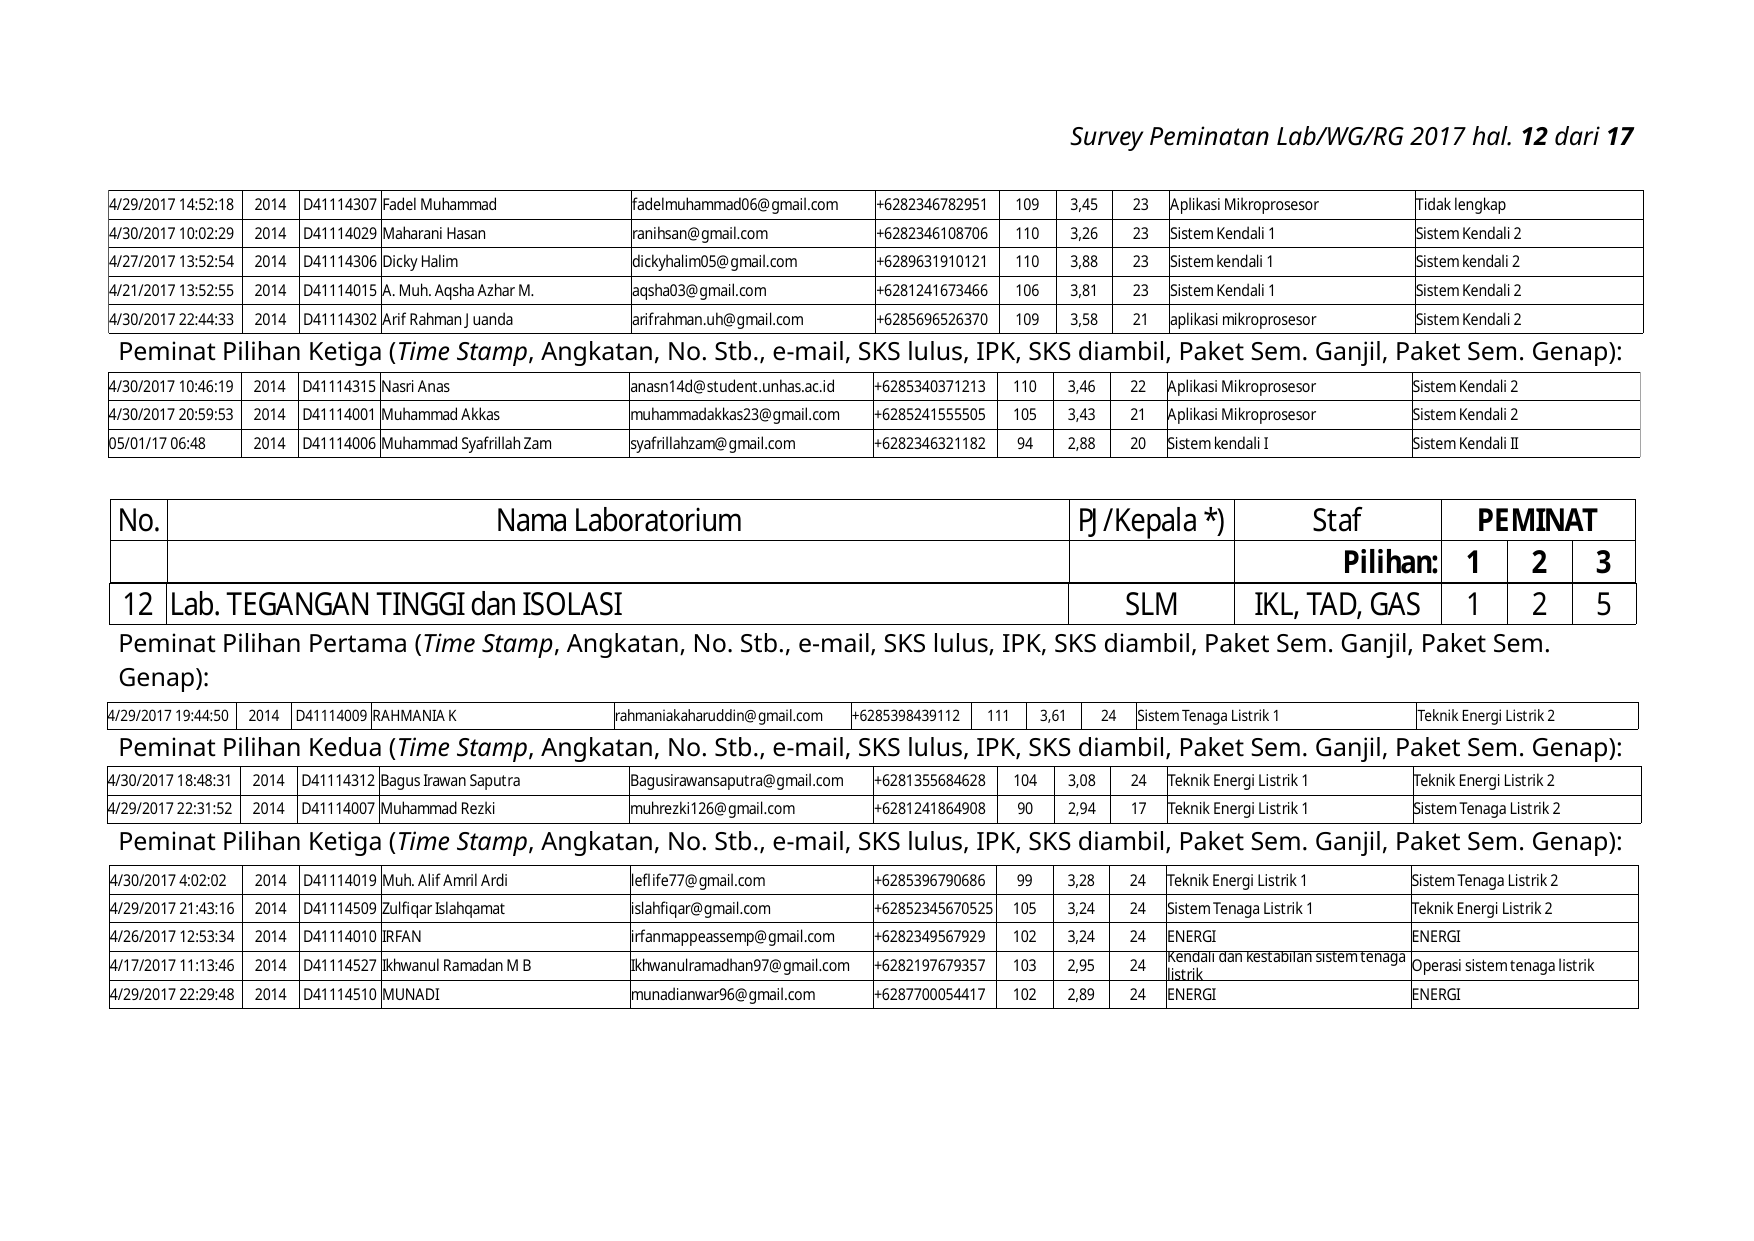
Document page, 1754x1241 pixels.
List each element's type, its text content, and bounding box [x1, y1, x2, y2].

text Peminat Pilihan Ketiga (Time Stamp, Angkatan, No. Stb., e-mail, SKS lulus, IPK, SKS diambil, Paket Sem. Ganjil, Paket Sem. Genap): [1170, 248, 1415, 276]
text Peminat Pilihan Ketiga (Time Stamp, Angkatan, No. Stb., e-mail, SKS lulus, IPK, SKS diambil, Paket Sem. Ganjil, Paket Sem. Genap): [118, 334, 1636, 368]
text Peminat Pilihan Pertama (Time Stamp, Angkatan, No. Stb., e-mail, SKS lulus, IPK, SKS diambil, Paket Sem. Ganjil, Paket Sem. Genap): [1508, 541, 1572, 582]
text Peminat Pilihan Ketiga (Time Stamp, Angkatan, No. Stb., e-mail, SKS lulus, IPK, SKS diambil, Paket Sem. Ganjil, Paket Sem. Genap): [380, 767, 629, 795]
text Peminat Pilihan Ketiga (Time Stamp, Angkatan, No. Stb., e-mail, SKS lulus, IPK, SKS diambil, Paket Sem. Ganjil, Paket Sem. Genap): [382, 220, 631, 247]
text Peminat Pilihan Pertama (Time Stamp, Angkatan, No. Stb., e-mail, SKS lulus, IPK, SKS diambil, Paket Sem. Ganjil, Paket Sem. Genap): [167, 584, 1068, 624]
text Peminat Pilihan Ketiga (Time Stamp, Angkatan, No. Stb., e-mail, SKS lulus, IPK, SKS diambil, Paket Sem. Ganjil, Paket Sem. Genap): [118, 220, 242, 247]
text Peminat Pilihan Ketiga (Time Stamp, Angkatan, No. Stb., e-mail, SKS lulus, IPK, SKS diambil, Paket Sem. Ganjil, Paket Sem. Genap): [632, 277, 875, 304]
text Peminat Pilihan Ketiga (Time Stamp, Angkatan, No. Stb., e-mail, SKS lulus, IPK, SKS diambil, Paket Sem. Ganjil, Paket Sem. Genap): [1416, 248, 1636, 276]
text Peminat Pilihan Ketiga (Time Stamp, Angkatan, No. Stb., e-mail, SKS lulus, IPK, SKS diambil, Paket Sem. Ganjil, Paket Sem. Genap): [630, 767, 873, 795]
text Peminat Pilihan Ketiga (Time Stamp, Angkatan, No. Stb., e-mail, SKS lulus, IPK, SKS diambil, Paket Sem. Ganjil, Paket Sem. Genap): [876, 220, 999, 247]
text Peminat Pilihan Pertama (Time Stamp, Angkatan, No. Stb., e-mail, SKS lulus, IPK, SKS diambil, Paket Sem. Ganjil, Paket Sem. Genap): [1235, 584, 1441, 624]
text Peminat Pilihan Ketiga (Time Stamp, Angkatan, No. Stb., e-mail, SKS lulus, IPK, SKS diambil, Paket Sem. Ganjil, Paket Sem. Genap): [118, 277, 242, 304]
text Peminat Pilihan Pertama (Time Stamp, Angkatan, No. Stb., e-mail, SKS lulus, IPK, SKS diambil, Paket Sem. Ganjil, Paket Sem. Genap): [1235, 500, 1441, 540]
text Peminat Pilihan Ketiga (Time Stamp, Angkatan, No. Stb., e-mail, SKS lulus, IPK, SKS diambil, Paket Sem. Ganjil, Paket Sem. Genap): [382, 305, 631, 333]
text Peminat Pilihan Ketiga (Time Stamp, Angkatan, No. Stb., e-mail, SKS lulus, IPK, SKS diambil, Paket Sem. Ganjil, Paket Sem. Genap): [874, 767, 997, 795]
text Peminat Pilihan Ketiga (Time Stamp, Angkatan, No. Stb., e-mail, SKS lulus, IPK, SKS diambil, Paket Sem. Ganjil, Paket Sem. Genap): [876, 277, 999, 304]
text Peminat Pilihan Kedua (Time Stamp, Angkatan, No. Stb., e-mail, SKS lulus, IPK, SKS diambil, Paket Sem. Ganjil, Paket Sem. Genap): [1417, 703, 1636, 729]
text Peminat Pilihan Ketiga (Time Stamp, Angkatan, No. Stb., e-mail, SKS lulus, IPK, SKS diambil, Paket Sem. Ganjil, Paket Sem. Genap): [1170, 220, 1415, 247]
text Peminat Pilihan Ketiga (Time Stamp, Angkatan, No. Stb., e-mail, SKS lulus, IPK, SKS diambil, Paket Sem. Ganjil, Paket Sem. Genap): [382, 248, 631, 276]
text Peminat Pilihan Ketiga (Time Stamp, Angkatan, No. Stb., e-mail, SKS lulus, IPK, SKS diambil, Paket Sem. Ganjil, Paket Sem. Genap): [632, 220, 875, 247]
text Peminat Pilihan Ketiga (Time Stamp, Angkatan, No. Stb., e-mail, SKS lulus, IPK, SKS diambil, Paket Sem. Ganjil, Paket Sem. Genap): [1170, 191, 1415, 219]
text Peminat Pilihan Ketiga (Time Stamp, Angkatan, No. Stb., e-mail, SKS lulus, IPK, SKS diambil, Paket Sem. Ganjil, Paket Sem. Genap): [876, 305, 999, 333]
text Peminat Pilihan Kedua (Time Stamp, Angkatan, No. Stb., e-mail, SKS lulus, IPK, SKS diambil, Paket Sem. Ganjil, Paket Sem. Genap): [1137, 703, 1416, 729]
text Peminat Pilihan Ketiga (Time Stamp, Angkatan, No. Stb., e-mail, SKS lulus, IPK, SKS diambil, Paket Sem. Ganjil, Paket Sem. Genap): [118, 305, 242, 333]
text Peminat Pilihan Pertama (Time Stamp, Angkatan, No. Stb., e-mail, SKS lulus, IPK, SKS diambil, Paket Sem. Ganjil, Paket Sem. Genap): [1442, 500, 1635, 540]
text Peminat Pilihan Pertama (Time Stamp, Angkatan, No. Stb., e-mail, SKS lulus, IPK, SKS diambil, Paket Sem. Ganjil, Paket Sem. Genap): [1235, 541, 1441, 582]
text Peminat Pilihan Kedua (Time Stamp, Angkatan, No. Stb., e-mail, SKS lulus, IPK, SKS diambil, Paket Sem. Ganjil, Paket Sem. Genap): [372, 703, 614, 729]
text Peminat Pilihan Ketiga (Time Stamp, Angkatan, No. Stb., e-mail, SKS lulus, IPK, SKS diambil, Paket Sem. Ganjil, Paket Sem. Genap): [874, 796, 997, 823]
text Peminat Pilihan Ketiga (Time Stamp, Angkatan, No. Stb., e-mail, SKS lulus, IPK, SKS diambil, Paket Sem. Ganjil, Paket Sem. Genap): [876, 248, 999, 276]
text Peminat Pilihan Ketiga (Time Stamp, Angkatan, No. Stb., e-mail, SKS lulus, IPK, SKS diambil, Paket Sem. Ganjil, Paket Sem. Genap): [118, 796, 240, 823]
text Peminat Pilihan Kedua (Time Stamp, Angkatan, No. Stb., e-mail, SKS lulus, IPK, SKS diambil, Paket Sem. Ganjil, Paket Sem. Genap): [118, 693, 1636, 702]
text Peminat Pilihan Ketiga (Time Stamp, Angkatan, No. Stb., e-mail, SKS lulus, IPK, SKS diambil, Paket Sem. Ganjil, Paket Sem. Genap): [632, 305, 875, 333]
text Peminat Pilihan Kedua (Time Stamp, Angkatan, No. Stb., e-mail, SKS lulus, IPK, SKS diambil, Paket Sem. Ganjil, Paket Sem. Genap): [118, 730, 1636, 764]
text Peminat Pilihan Ketiga (Time Stamp, Angkatan, No. Stb., e-mail, SKS lulus, IPK, SKS diambil, Paket Sem. Ganjil, Paket Sem. Genap): [1414, 767, 1636, 795]
text Peminat Pilihan Ketiga (Time Stamp, Angkatan, No. Stb., e-mail, SKS lulus, IPK, SKS diambil, Paket Sem. Ganjil, Paket Sem. Genap): [632, 248, 875, 276]
text Peminat Pilihan Ketiga (Time Stamp, Angkatan, No. Stb., e-mail, SKS lulus, IPK, SKS diambil, Paket Sem. Ganjil, Paket Sem. Genap): [1416, 220, 1636, 247]
text Peminat Pilihan Pertama (Time Stamp, Angkatan, No. Stb., e-mail, SKS lulus, IPK, SKS diambil, Paket Sem. Ganjil, Paket Sem. Genap): [118, 625, 1636, 693]
text Peminat Pilihan Pertama (Time Stamp, Angkatan, No. Stb., e-mail, SKS lulus, IPK, SKS diambil, Paket Sem. Ganjil, Paket Sem. Genap): [168, 541, 1069, 582]
text Peminat Pilihan Ketiga (Time Stamp, Angkatan, No. Stb., e-mail, SKS lulus, IPK, SKS diambil, Paket Sem. Ganjil, Paket Sem. Genap): [1416, 191, 1636, 219]
text Peminat Pilihan Pertama (Time Stamp, Angkatan, No. Stb., e-mail, SKS lulus, IPK, SKS diambil, Paket Sem. Ganjil, Paket Sem. Genap): [1070, 500, 1234, 540]
text Peminat Pilihan Ketiga (Time Stamp, Angkatan, No. Stb., e-mail, SKS lulus, IPK, SKS diambil, Paket Sem. Ganjil, Paket Sem. Genap): [1414, 796, 1636, 823]
text Peminat Pilihan Pertama (Time Stamp, Angkatan, No. Stb., e-mail, SKS lulus, IPK, SKS diambil, Paket Sem. Ganjil, Paket Sem. Genap): [1069, 584, 1234, 624]
text Peminat Pilihan Ketiga (Time Stamp, Angkatan, No. Stb., e-mail, SKS lulus, IPK, SKS diambil, Paket Sem. Ganjil, Paket Sem. Genap): [1168, 796, 1413, 823]
text Peminat Pilihan Ketiga (Time Stamp, Angkatan, No. Stb., e-mail, SKS lulus, IPK, SKS diambil, Paket Sem. Ganjil, Paket Sem. Genap): [118, 182, 1636, 190]
text Peminat Pilihan Ketiga (Time Stamp, Angkatan, No. Stb., e-mail, SKS lulus, IPK, SKS diambil, Paket Sem. Ganjil, Paket Sem. Genap): [630, 796, 873, 823]
text Peminat Pilihan Ketiga (Time Stamp, Angkatan, No. Stb., e-mail, SKS lulus, IPK, SKS diambil, Paket Sem. Ganjil, Paket Sem. Genap): [1170, 305, 1415, 333]
text Peminat Pilihan Ketiga (Time Stamp, Angkatan, No. Stb., e-mail, SKS lulus, IPK, SKS diambil, Paket Sem. Ganjil, Paket Sem. Genap): [118, 191, 242, 219]
text Peminat Pilihan Pertama (Time Stamp, Angkatan, No. Stb., e-mail, SKS lulus, IPK, SKS diambil, Paket Sem. Ganjil, Paket Sem. Genap): [118, 492, 1636, 499]
text Peminat Pilihan Ketiga (Time Stamp, Angkatan, No. Stb., e-mail, SKS lulus, IPK, SKS diambil, Paket Sem. Ganjil, Paket Sem. Genap): [1168, 767, 1413, 795]
text Peminat Pilihan Kedua (Time Stamp, Angkatan, No. Stb., e-mail, SKS lulus, IPK, SKS diambil, Paket Sem. Ganjil, Paket Sem. Genap): [852, 703, 971, 729]
text Peminat Pilihan Pertama (Time Stamp, Angkatan, No. Stb., e-mail, SKS lulus, IPK, SKS diambil, Paket Sem. Ganjil, Paket Sem. Genap): [1442, 541, 1507, 582]
text Peminat Pilihan Ketiga (Time Stamp, Angkatan, No. Stb., e-mail, SKS lulus, IPK, SKS diambil, Paket Sem. Ganjil, Paket Sem. Genap): [382, 277, 631, 304]
text Peminat Pilihan Ketiga (Time Stamp, Angkatan, No. Stb., e-mail, SKS lulus, IPK, SKS diambil, Paket Sem. Ganjil, Paket Sem. Genap): [1416, 277, 1636, 304]
text Peminat Pilihan Ketiga (Time Stamp, Angkatan, No. Stb., e-mail, SKS lulus, IPK, SKS diambil, Paket Sem. Ganjil, Paket Sem. Genap): [876, 191, 999, 219]
text Peminat Pilihan Ketiga (Time Stamp, Angkatan, No. Stb., e-mail, SKS lulus, IPK, SKS diambil, Paket Sem. Ganjil, Paket Sem. Genap): [632, 191, 875, 219]
text Peminat Pilihan Pertama (Time Stamp, Angkatan, No. Stb., e-mail, SKS lulus, IPK, SKS diambil, Paket Sem. Ganjil, Paket Sem. Genap): [168, 500, 1069, 540]
text Peminat Pilihan Kedua (Time Stamp, Angkatan, No. Stb., e-mail, SKS lulus, IPK, SKS diambil, Paket Sem. Ganjil, Paket Sem. Genap): [615, 703, 851, 729]
text Peminat Pilihan Ketiga (Time Stamp, Angkatan, No. Stb., e-mail, SKS lulus, IPK, SKS diambil, Paket Sem. Ganjil, Paket Sem. Genap): [1416, 305, 1636, 333]
text Peminat Pilihan Ketiga (Time Stamp, Angkatan, No. Stb., e-mail, SKS lulus, IPK, SKS diambil, Paket Sem. Ganjil, Paket Sem. Genap): [1170, 277, 1415, 304]
text Peminat Pilihan Pertama (Time Stamp, Angkatan, No. Stb., e-mail, SKS lulus, IPK, SKS diambil, Paket Sem. Ganjil, Paket Sem. Genap): [1070, 541, 1234, 582]
text Peminat Pilihan Ketiga (Time Stamp, Angkatan, No. Stb., e-mail, SKS lulus, IPK, SKS diambil, Paket Sem. Ganjil, Paket Sem. Genap): [382, 191, 631, 219]
text Peminat Pilihan Ketiga (Time Stamp, Angkatan, No. Stb., e-mail, SKS lulus, IPK, SKS diambil, Paket Sem. Ganjil, Paket Sem. Genap): [380, 796, 629, 823]
text Peminat Pilihan Ketiga (Time Stamp, Angkatan, No. Stb., e-mail, SKS lulus, IPK, SKS diambil, Paket Sem. Ganjil, Paket Sem. Genap): [118, 248, 242, 276]
text Peminat Pilihan Kedua (Time Stamp, Angkatan, No. Stb., e-mail, SKS lulus, IPK, SKS diambil, Paket Sem. Ganjil, Paket Sem. Genap): [118, 703, 236, 729]
text Peminat Pilihan Ketiga (Time Stamp, Angkatan, No. Stb., e-mail, SKS lulus, IPK, SKS diambil, Paket Sem. Ganjil, Paket Sem. Genap): [118, 767, 240, 795]
text Peminat Pilihan Ketiga (Time Stamp, Angkatan, No. Stb., e-mail, SKS lulus, IPK, SKS diambil, Paket Sem. Ganjil, Paket Sem. Genap): [118, 824, 1636, 858]
